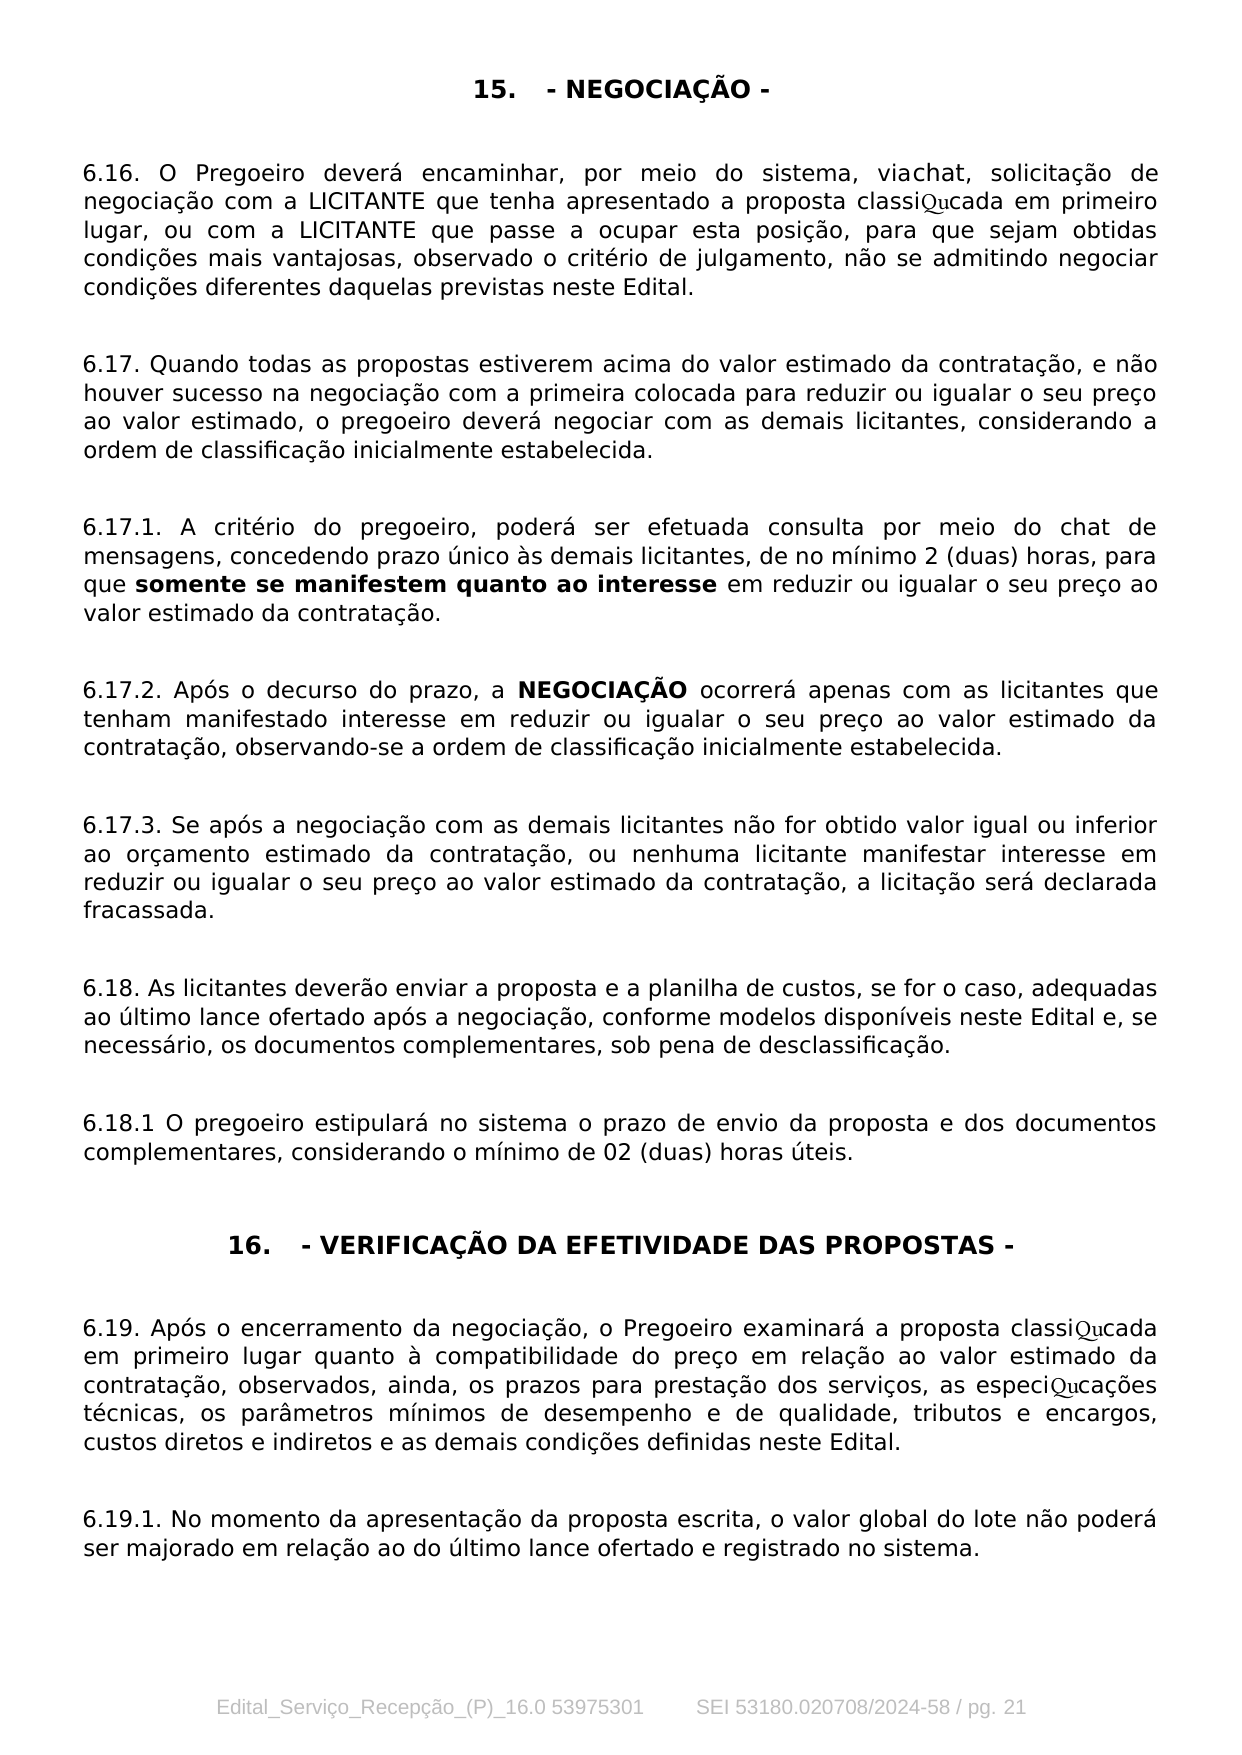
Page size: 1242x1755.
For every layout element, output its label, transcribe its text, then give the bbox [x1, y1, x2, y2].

text 6.17.1. A critério do pregoeiro, poderá ser efetuada consulta por meio do chat de mensagens, concedendo prazo único às demais licitantes, de no mínimo 2 (duas) horas, para que somente se manifestem quanto ao interesse em reduzir ou igualar o seu preço ao valor estimado da contratação. [82, 514, 1159, 627]
text 6.17.3. Se após a negociação com as demais licitantes não for obtido valor igual ou inferior ao orçamento estimado da contratação, ou nenhuma licitante manifestar interesse em reduzir ou igualar o seu preço ao valor estimado da contratação, a licitação será declarada fracassada. [82, 812, 1159, 924]
text 6.17.2. Após o decurso do prazo, a NEGOCIAÇÃO ocorrerá apenas com as licitantes que tenham manifestado interesse em reduzir ou igualar o seu preço ao valor estimado da contratação, observando-se a ordem de classificação inicialmente estabelecida. [82, 678, 1159, 761]
text 6.16. O Pregoeiro deverá encaminhar, por meio do sistema, viachat, solicitação de negociação com a LICITANTE que tenha apresentado a proposta classicada em primeiro lugar, ou com a LICITANTE que passe a ocupar esta posição, para que sejam obtidas condições mais vantajosas, observado o critério de julgamento, não se admitindo negociar condições diferentes daquelas previstas neste Edital. [82, 159, 1159, 300]
subtitle - NEGOCIAÇÃO - [84, 75, 1159, 104]
text 6.18. As licitantes deverão enviar a proposta e a planilha de custos, se for o caso, adequadas ao último lance ofertado após a negociação, conforme modelos disponíveis neste Edital e, se necessário, os documentos complementares, sob pena de desclassificação. [82, 976, 1159, 1059]
text 6.18.1 O pregoeiro estipulará no sistema o prazo de envio da proposta e dos documentos complementares, considerando o mínimo de 02 (duas) horas úteis. [82, 1110, 1159, 1165]
subtitle - VERIFICAÇÃO DA EFETIVIDADE DAS PROPOSTAS - [84, 1231, 1158, 1261]
text 6.19.1. No momento da apresentação da proposta escrita, o valor global do lote não poderá ser majorado em relação ao do último lance ofertado e registrado no sistema. [82, 1507, 1159, 1562]
text 6.17. Quando todas as propostas estiverem acima do valor estimado da contratação, e não houver sucesso na negociação com a primeira colocada para reduzir ou igualar o seu preço ao valor estimado, o pregoeiro deverá negociar com as demais licitantes, considerando a ordem de classificação inicialmente estabelecida. [82, 351, 1159, 463]
text 6.19. Após o encerramento da negociação, o Pregoeiro examinará a proposta classicada em primeiro lugar quanto à compatibilidade do preço em relação ao valor estimado da contratação, observados, ainda, os prazos para prestação dos serviços, as especicações técnicas, os parâmetros mínimos de desempenho e de qualidade, tributos e encargos, custos diretos e indiretos e as demais condições definidas neste Edital. [82, 1315, 1159, 1455]
